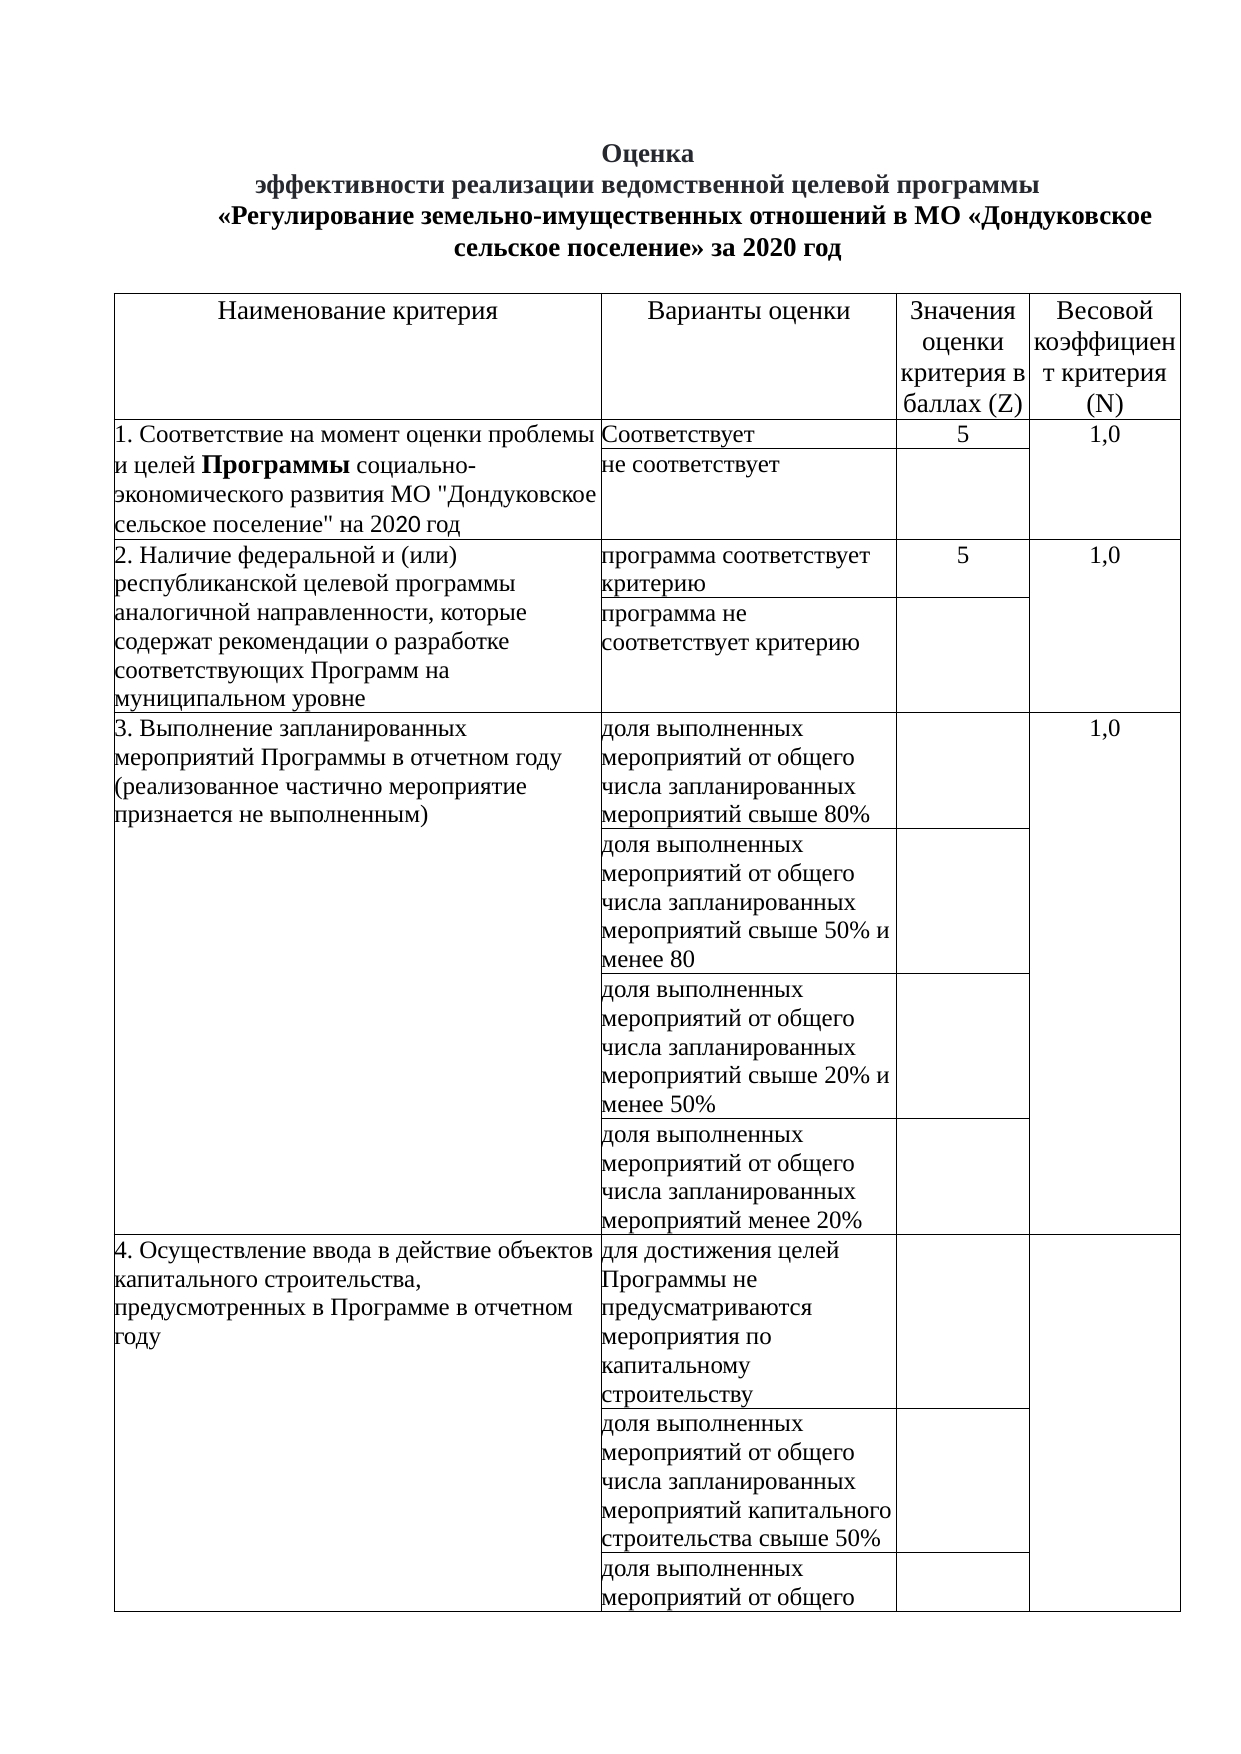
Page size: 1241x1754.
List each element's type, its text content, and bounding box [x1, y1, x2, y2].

table_cell для достижения целей Программы не предусматриваются мероприятия по капитальному строительству [602, 1235, 896, 1407]
table_cell [897, 829, 1029, 973]
table_cell Соответствует [602, 420, 896, 448]
table_cell [897, 1119, 1029, 1234]
table_cell [897, 1235, 1029, 1407]
table_cell [897, 598, 1029, 712]
table_cell [897, 1409, 1029, 1552]
table_cell 1,0 [1030, 420, 1180, 539]
table_header Варианты оценки [602, 294, 896, 418]
table_cell доля выполненных мероприятий от общего числа запланированных мероприятий свыше 50% и менее 80 [602, 829, 896, 973]
table_cell не соответствует [602, 449, 896, 539]
table_cell 4. Осуществление ввода в действие объектов капитального строительства, предусмотренных в Программе в отчетном году [115, 1235, 601, 1611]
table_cell 1,0 [1030, 713, 1180, 1234]
table_cell программа соответствует критерию [602, 540, 896, 597]
table_cell доля выполненных мероприятий от общего числа запланированных мероприятий менее 20% [602, 1119, 896, 1234]
text «Регулирование земельно-имущественных отношений в МО «Дондуковское сельское поселение» за 2020 год [114, 199, 1181, 262]
table_cell [897, 974, 1029, 1118]
table_cell [1030, 1235, 1180, 1611]
table_cell 1. Соответствие на момент оценки проблемы и целей Программы социально-экономического развития МО "Дондуковское сельское поселение" на 2020 год [115, 420, 601, 539]
table_cell доля выполненных мероприятий от общего числа запланированных мероприятий капитального строительства свыше 50% [602, 1409, 896, 1552]
table_cell 3. Выполнение запланированных мероприятий Программы в отчетном году (реализованное частично мероприятие признается не выполненным) [115, 713, 601, 1234]
table_cell программа не соответствует критерию [602, 598, 896, 712]
table_cell 1,0 [1030, 540, 1180, 712]
table_cell [897, 449, 1029, 539]
table_header Весовой коэффициент критерия (N) [1030, 294, 1180, 418]
table_header Наименование критерия [115, 294, 601, 418]
table_cell 5 [897, 540, 1029, 597]
table_header Значения оценки критерия в баллах (Z) [897, 294, 1029, 418]
table_cell [897, 1553, 1029, 1611]
table_cell 5 [897, 420, 1029, 448]
table_cell доля выполненных мероприятий от общего числа запланированных мероприятий свыше 80% [602, 713, 896, 828]
subtitle Оценка эффективности реализации ведомственной целевой программы [114, 137, 1181, 199]
table_cell доля выполненных мероприятий от общего [602, 1553, 896, 1611]
table_cell 2. Наличие федеральной и (или) республиканской целевой программы аналогичной направленности, которые содержат рекомендации о разработке соответствующих Программ на муниципальном уровне [115, 540, 601, 712]
table_cell [897, 713, 1029, 828]
table_cell доля выполненных мероприятий от общего числа запланированных мероприятий свыше 20% и менее 50% [602, 974, 896, 1118]
